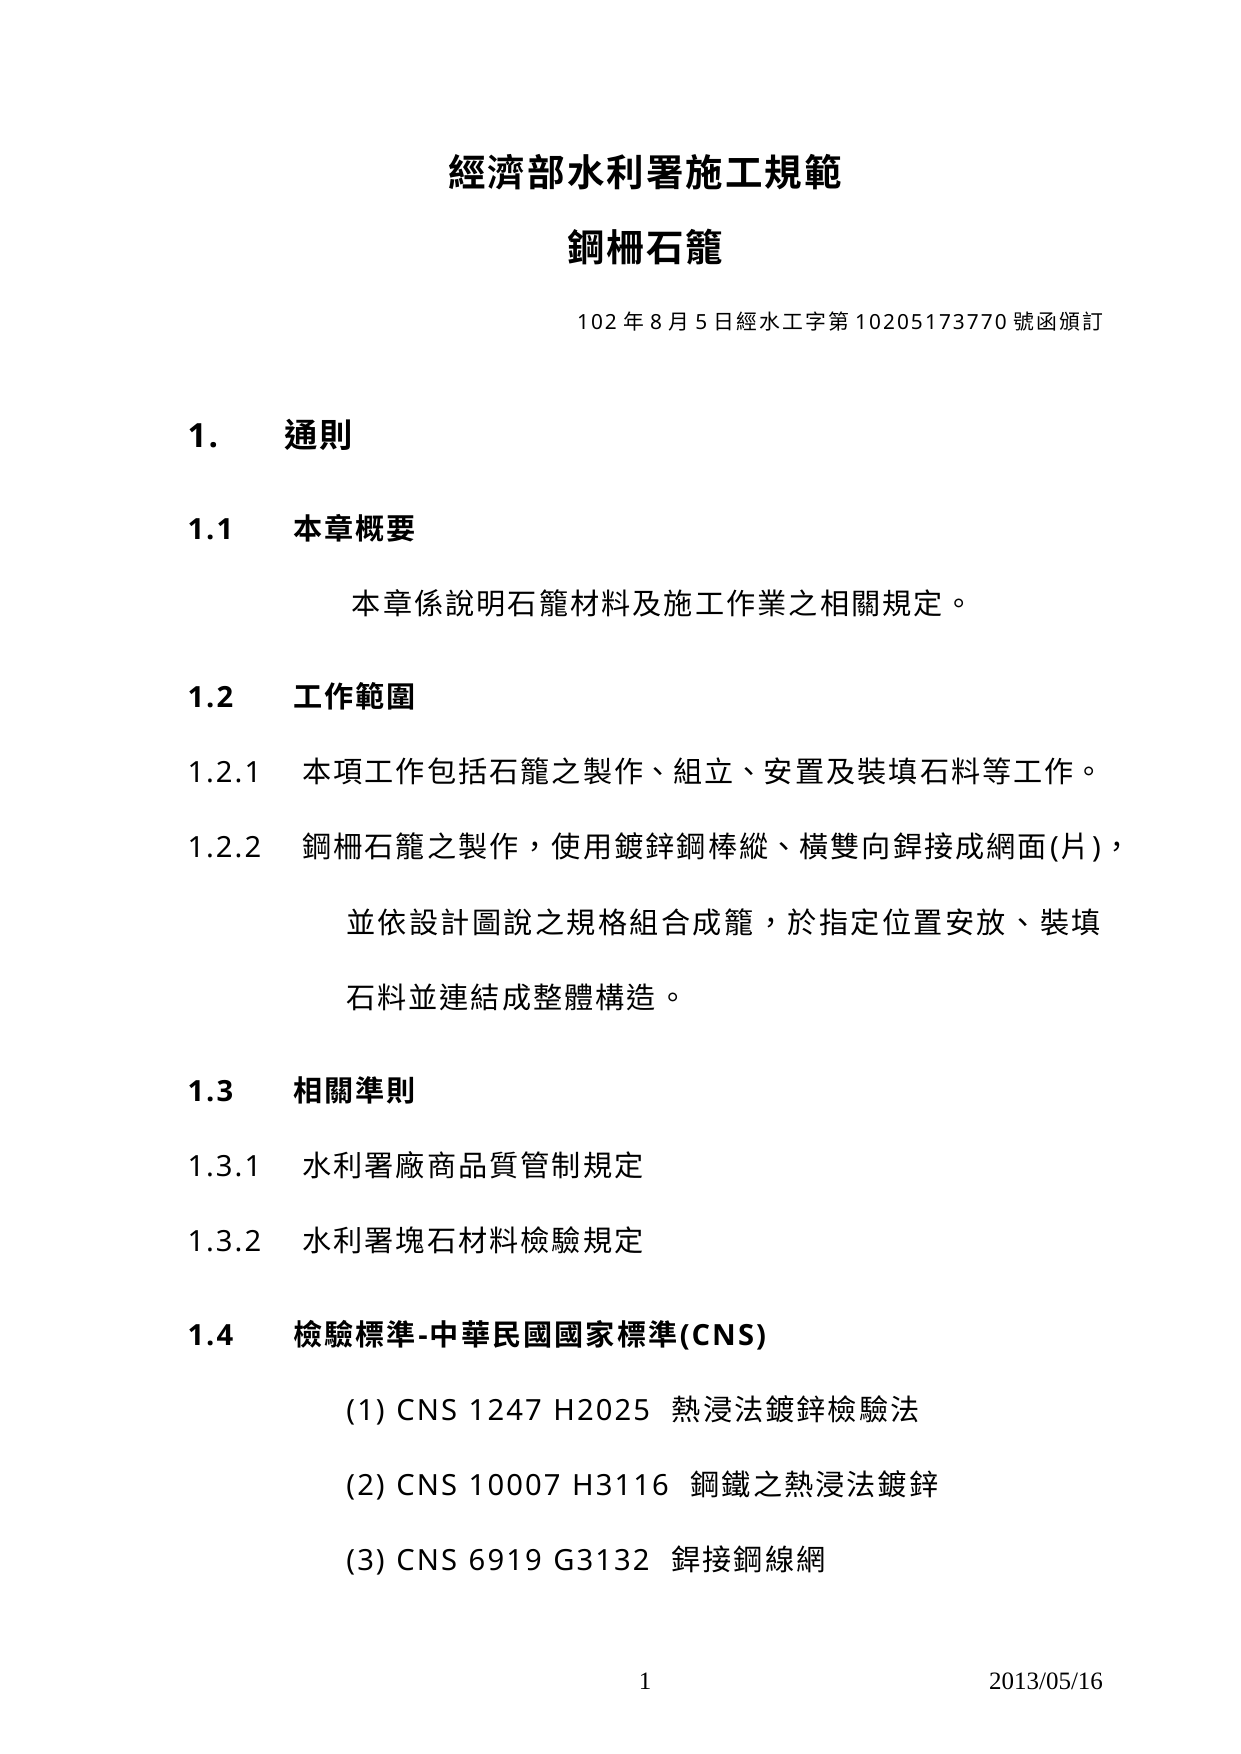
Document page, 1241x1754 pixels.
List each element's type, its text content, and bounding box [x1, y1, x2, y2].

text 1.2.1 本項工作包括石籠之製作、組立、安置及裝填石料等工作。 [187, 733, 1103, 808]
text 1.3.2 水利署塊石材料檢驗規定 [187, 1202, 1103, 1277]
text 1.2.2 鋼柵石籠之製作，使用鍍鋅鋼棒縱、橫雙向銲接成網面(片)，並依設計圖說之規格組合成籠，於指定位置安放、裝填石料並連結成整體構造。 [187, 808, 1103, 1033]
text 1.3 相關準則 [187, 1052, 1103, 1127]
text 鋼柵石籠 [187, 208, 1103, 283]
text (2) CNS 10007 H3116 鋼鐵之熱浸法鍍鋅 [346, 1445, 1103, 1520]
text 經濟部水利署施工規範 [187, 133, 1103, 208]
text (1) CNS 1247 H2025 熱浸法鍍鋅檢驗法 [346, 1370, 1103, 1445]
text 102年8月5日經水工字第10205173770號函頒訂 [187, 302, 1103, 339]
text 1. 通則 [187, 395, 1103, 470]
text 1.4 檢驗標準-中華民國國家標準(CNS) [187, 1295, 1103, 1370]
text 1.2 工作範圍 [187, 658, 1103, 733]
text (3) CNS 6919 G3132 銲接鋼線網 [346, 1520, 1103, 1595]
text 1.1 本章概要 [187, 489, 1103, 564]
text 本章係說明石籠材料及施工作業之相關規定。 [346, 564, 1103, 639]
text 1.3.1 水利署廠商品質管制規定 [187, 1127, 1103, 1202]
